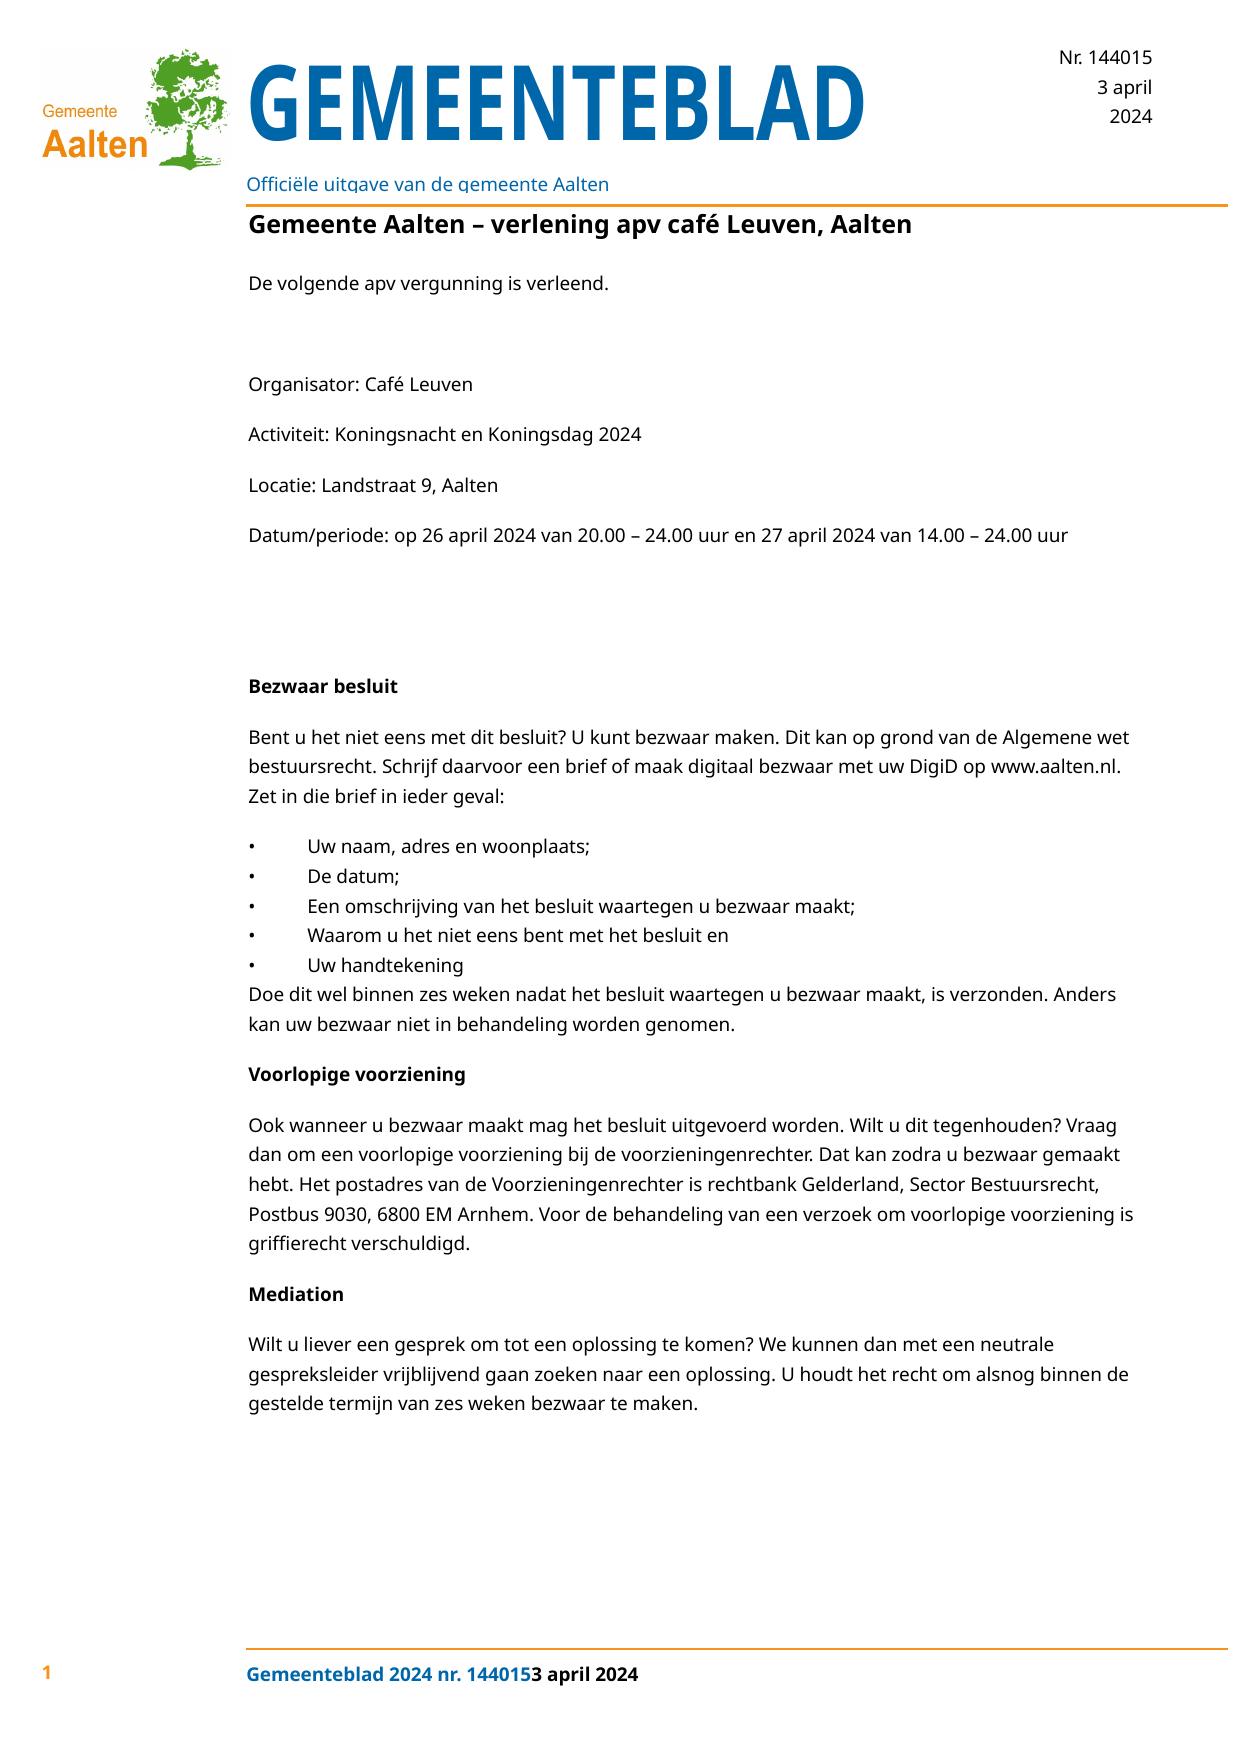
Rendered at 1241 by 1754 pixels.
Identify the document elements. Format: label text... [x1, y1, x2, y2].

text Wilt u liever een gesprek om tot een oplossing te komen? We kunnen dan met een neutrale gespreksleider vrijblijvend gaan zoeken naar een oplossing. U houdt het recht om alsnog binnen de gestelde termijn van zes weken bezwaar te maken. [248, 1331, 1152, 1416]
text Ook wanneer u bezwaar maakt mag het besluit uitgevoerd worden. Wilt u dit tegenhouden? Vraag dan om een voorlopige voorziening bij de voorzieningenrechter. Dat kan zodra u bezwaar gemaakt hebt. Het postadres van de Voorzieningenrechter is rechtbank Gelderland, Sector Bestuursrecht, Postbus 9030, 6800 EM Arnhem. Voor de behandeling van een verzoek om voorlopige voorziening is griffierecht verschuldigd. [248, 1112, 1152, 1256]
text Organisator: Café Leuven [248, 371, 1152, 397]
list De datum; [248, 863, 1152, 889]
text Doe dit wel binnen zes weken nadat het besluit waartegen u bezwaar maakt, is verzonden. Anders kan uw bezwaar niet in behandeling worden genomen. [248, 982, 1152, 1037]
text Mediation [248, 1281, 1152, 1306]
text Datum/periode: op 26 april 2024 van 20.00 – 24.00 uur en 27 april 2024 van 14.00 – 24.00 uur [248, 522, 1152, 548]
list Uw handtekening [248, 952, 1152, 978]
picture [41, 47, 231, 172]
text Gemeente Aalten – verlening apv café Leuven, Aalten [248, 207, 1152, 241]
text Bezwaar besluit [248, 674, 1152, 699]
list Waarom u het niet eens bent met het besluit en [248, 922, 1152, 948]
list Een omschrijving van het besluit waartegen u bezwaar maakt; [248, 893, 1152, 918]
text Bent u het niet eens met dit besluit? U kunt bezwaar maken. Dit kan op grond van de Algemene wet bestuursrecht. Schrijf daarvoor een brief of maak digitaal bezwaar met uw DigiD op www.aalten.nl. Zet in die brief in ieder geval: [248, 724, 1152, 809]
text Locatie: Landstraat 9, Aalten [248, 472, 1152, 498]
list Uw naam, adres en woonplaats; [248, 834, 1152, 859]
text De volgende apv vergunning is verleend. [248, 270, 1152, 296]
text Voorlopige voorziening [248, 1062, 1152, 1087]
text Activiteit: Koningsnacht en Koningsdag 2024 [248, 422, 1152, 447]
